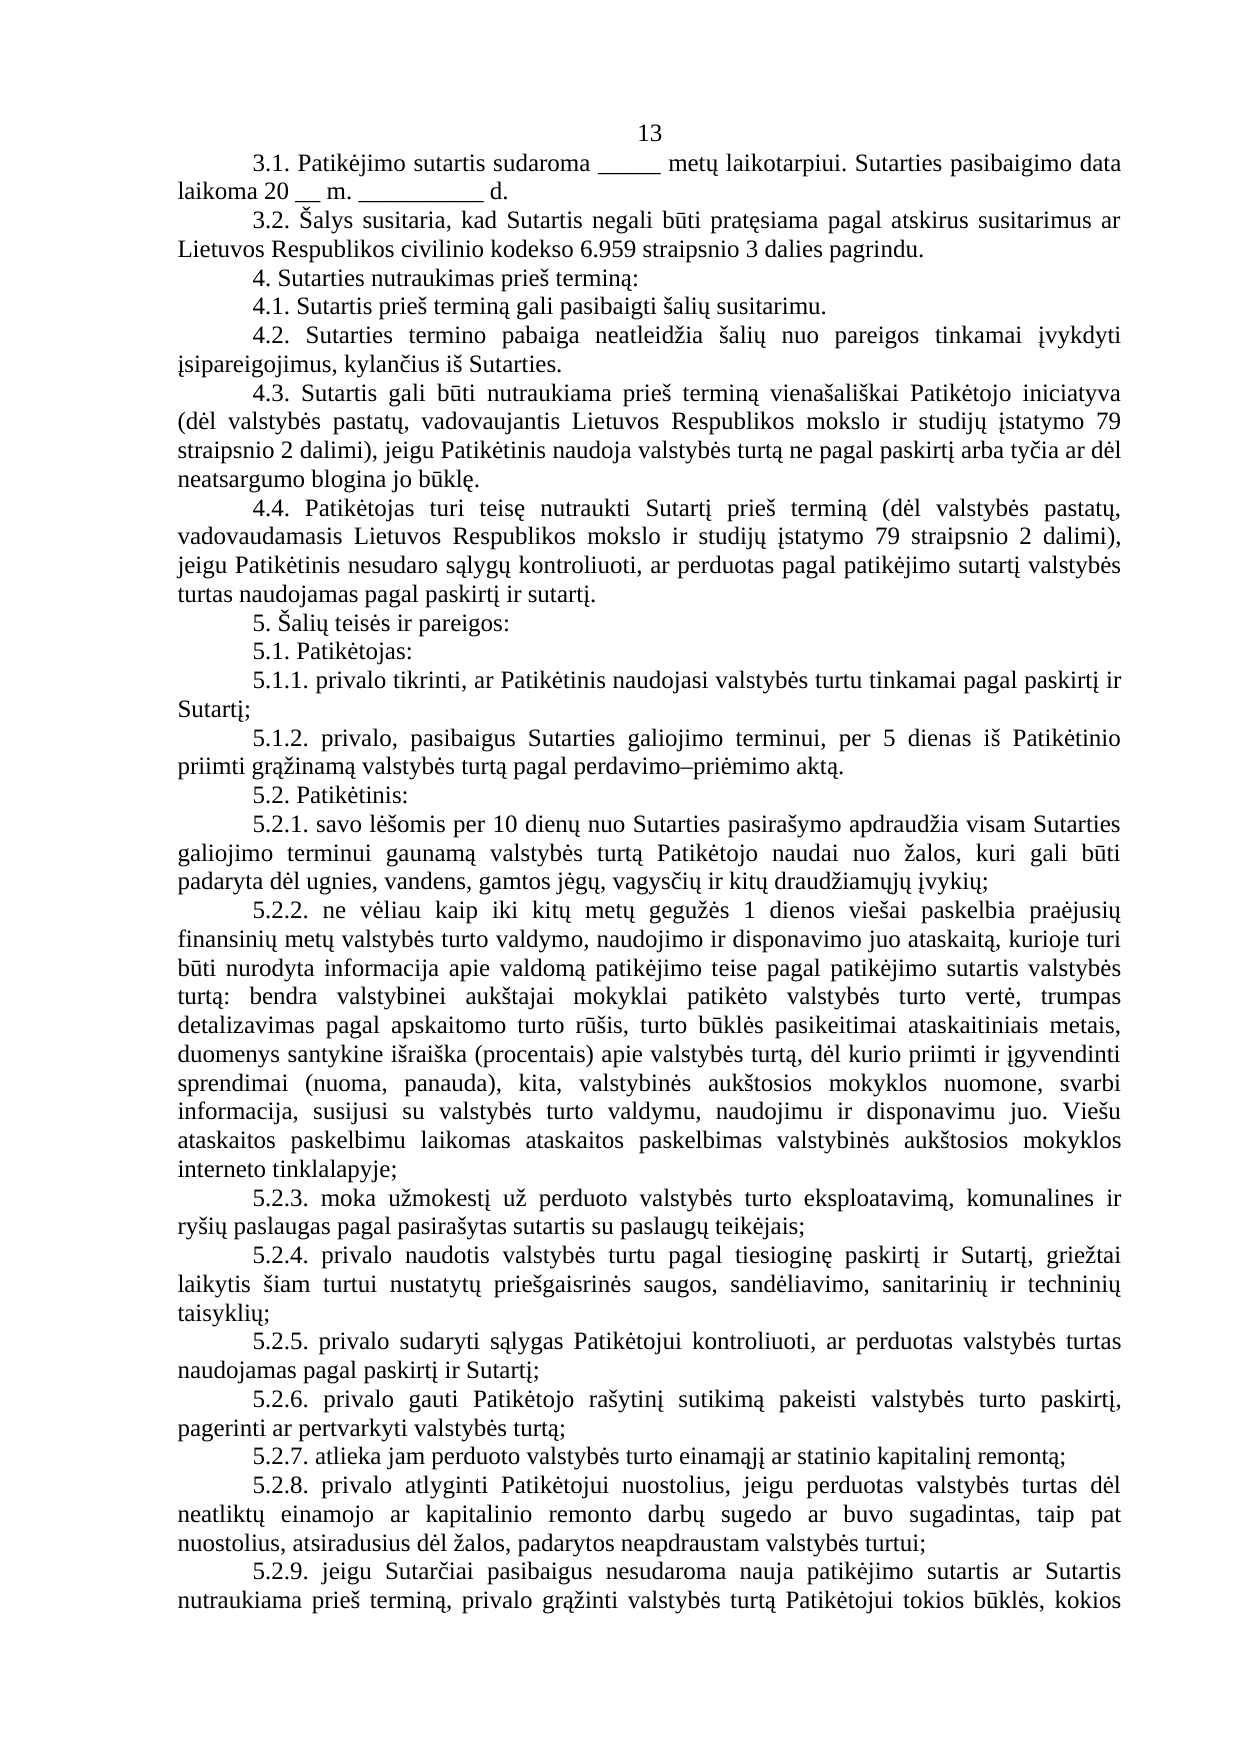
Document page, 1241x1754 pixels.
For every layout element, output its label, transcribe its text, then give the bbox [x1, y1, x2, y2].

text 5.2.7. atlieka jam perduoto valstybės turto einamąjį ar statinio kapitalinį remontą; [177, 1441, 1122, 1470]
text 5.2.2. ne vėliau kaip iki kitų metų gegužės 1 dienos viešai paskelbia praėjusių finansinių metų valstybės turto valdymo, naudojimo ir disponavimo juo ataskaitą, kurioje turi būti nurodyta informacija apie valdomą patikėjimo teise pagal patikėjimo sutartis valstybės turtą: bendra valstybinei aukštajai mokyklai patikėto valstybės turto vertė, trumpas detalizavimas pagal apskaitomo turto rūšis, turto būklės pasikeitimai ataskaitiniais metais, duomenys santykine išraiška (procentais) apie valstybės turtą, dėl kurio priimti ir įgyvendinti sprendimai (nuoma, panauda), kita, valstybinės aukštosios mokyklos nuomone, svarbi informacija, susijusi su valstybės turto valdymu, naudojimu ir disponavimu juo. Viešu ataskaitos paskelbimu laikomas ataskaitos paskelbimas valstybinės aukštosios mokyklos interneto tinklalapyje; [177, 895, 1122, 1183]
text 5.2.4. privalo naudotis valstybės turtu pagal tiesioginę paskirtį ir Sutartį, griežtai laikytis šiam turtui nustatytų priešgaisrinės saugos, sandėliavimo, sanitarinių ir techninių taisyklių; [177, 1240, 1122, 1326]
text 4.4. Patikėtojas turi teisę nutraukti Sutartį prieš terminą (dėl valstybės pastatų, vadovaudamasis Lietuvos Respublikos mokslo ir studijų įstatymo 79 straipsnio 2 dalimi), jeigu Patikėtinis nesudaro sąlygų kontroliuoti, ar perduotas pagal patikėjimo sutartį valstybės turtas naudojamas pagal paskirtį ir sutartį. [177, 493, 1122, 608]
text 5.2.9. jeigu Sutarčiai pasibaigus nesudaroma nauja patikėjimo sutartis ar Sutartis nutraukiama prieš terminą, privalo grąžinti valstybės turtą Patikėtojui tokios būklės, kokios [177, 1556, 1122, 1614]
text 5.2.6. privalo gauti Patikėtojo rašytinį sutikimą pakeisti valstybės turto paskirtį, pagerinti ar pertvarkyti valstybės turtą; [177, 1384, 1122, 1441]
text 4.1. Sutartis prieš terminą gali pasibaigti šalių susitarimu. [177, 291, 1122, 320]
text 4.3. Sutartis gali būti nutraukiama prieš terminą vienašališkai Patikėtojo iniciatyva (dėl valstybės pastatų, vadovaujantis Lietuvos Respublikos mokslo ir studijų įstatymo 79 straipsnio 2 dalimi), jeigu Patikėtinis naudoja valstybės turtą ne pagal paskirtį arba tyčia ar dėl neatsargumo blogina jo būklę. [177, 378, 1122, 493]
text 4.2. Sutarties termino pabaiga neatleidžia šalių nuo pareigos tinkamai įvykdyti įsipareigojimus, kylančius iš Sutarties. [177, 320, 1122, 378]
text 5.2.3. moka užmokestį už perduoto valstybės turto eksploatavimą, komunalines ir ryšių paslaugas pagal pasirašytas sutartis su paslaugų teikėjais; [177, 1183, 1122, 1240]
text 3.1. Patikėjimo sutartis sudaroma _____ metų laikotarpiui. Sutarties pasibaigimo data laikoma 20 __ m. __________ d. [177, 148, 1122, 205]
text 5. Šalių teisės ir pareigos: [177, 608, 1122, 636]
text 5.1.2. privalo, pasibaigus Sutarties galiojimo terminui, per 5 dienas iš Patikėtinio priimti grąžinamą valstybės turtą pagal perdavimo–priėmimo aktą. [177, 723, 1122, 780]
text 4. Sutarties nutraukimas prieš terminą: [177, 263, 1122, 291]
text 5.1. Patikėtojas: [177, 636, 1122, 665]
text 5.1.1. privalo tikrinti, ar Patikėtinis naudojasi valstybės turtu tinkamai pagal paskirtį ir Sutartį; [177, 665, 1122, 723]
text 5.2.5. privalo sudaryti sąlygas Patikėtojui kontroliuoti, ar perduotas valstybės turtas naudojamas pagal paskirtį ir Sutartį; [177, 1326, 1122, 1384]
text 3.2. Šalys susitaria, kad Sutartis negali būti pratęsiama pagal atskirus susitarimus ar Lietuvos Respublikos civilinio kodekso 6.959 straipsnio 3 dalies pagrindu. [177, 205, 1122, 263]
text 5.2.1. savo lėšomis per 10 dienų nuo Sutarties pasirašymo apdraudžia visam Sutarties galiojimo terminui gaunamą valstybės turtą Patikėtojo naudai nuo žalos, kuri gali būti padaryta dėl ugnies, vandens, gamtos jėgų, vagysčių ir kitų draudžiamųjų įvykių; [177, 809, 1122, 895]
text 5.2. Patikėtinis: [177, 780, 1122, 809]
text 5.2.8. privalo atlyginti Patikėtojui nuostolius, jeigu perduotas valstybės turtas dėl neatliktų einamojo ar kapitalinio remonto darbų sugedo ar buvo sugadintas, taip pat nuostolius, atsiradusius dėl žalos, padarytos neapdraustam valstybės turtui; [177, 1470, 1122, 1556]
